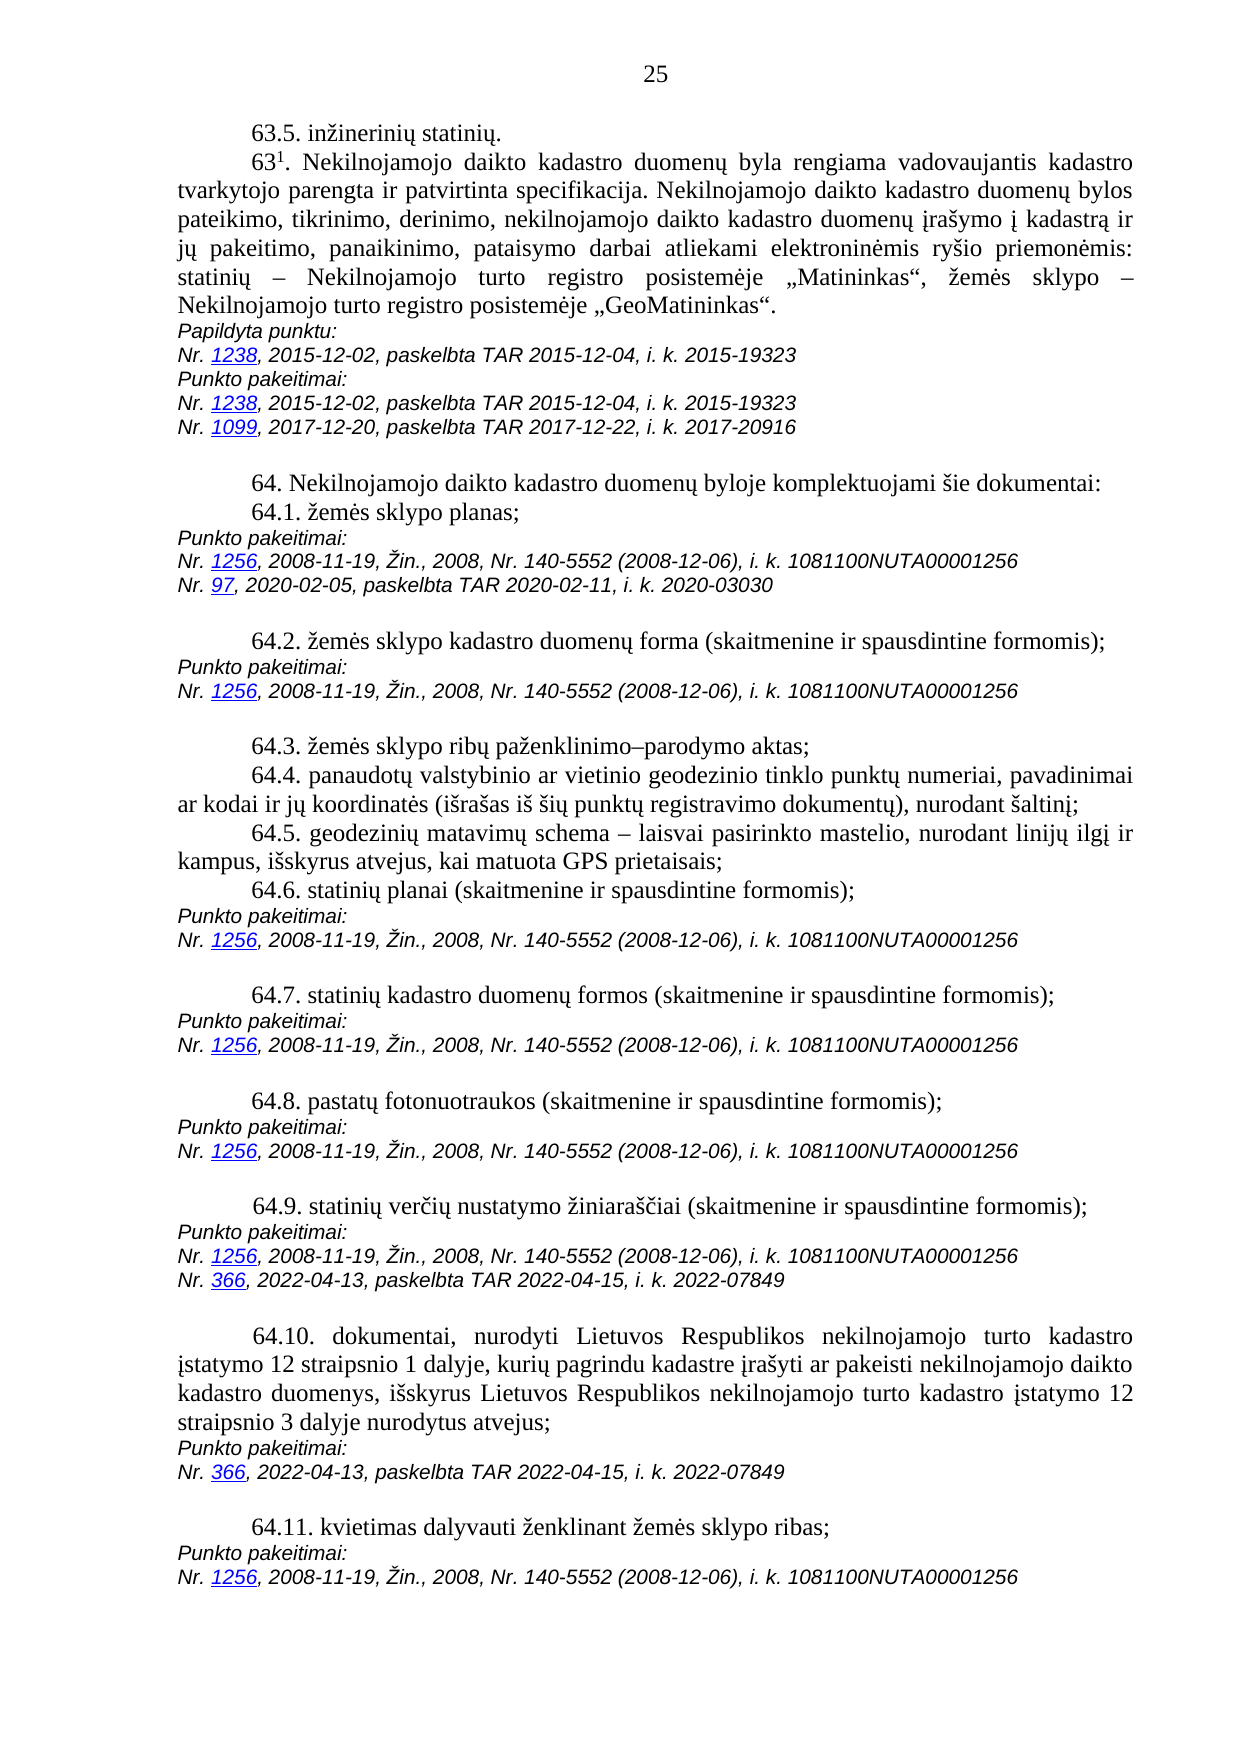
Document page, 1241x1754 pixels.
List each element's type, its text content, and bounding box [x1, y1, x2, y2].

text Punkto pakeitimai: [177, 655, 1134, 679]
text Punkto pakeitimai: [177, 1436, 1134, 1460]
text Nr. 1238, 2015-12-02, paskelbta TAR 2015-12-04, i. k. 2015-19323 [177, 391, 1134, 415]
text 63.5. inžinerinių statinių. [177, 118, 1134, 147]
text Nr. 1256, 2008-11-19, Žin., 2008, Nr. 140-5552 (2008-12-06), i. k. 1081100NUTA00001256 [177, 679, 1134, 703]
text Nr. 1256, 2008-11-19, Žin., 2008, Nr. 140-5552 (2008-12-06), i. k. 1081100NUTA00001256 [177, 1033, 1134, 1057]
text 64.9. statinių verčių nustatymo žiniaraščiai (skaitmenine ir spausdintine formomis); [177, 1191, 1134, 1220]
text Nr. 1099, 2017-12-20, paskelbta TAR 2017-12-22, i. k. 2017-20916 [177, 415, 1134, 439]
text 64.10. dokumentai, nurodyti Lietuvos Respublikos nekilnojamojo turto kadastro įstatymo 12 straipsnio 1 dalyje, kurių pagrindu kadastre įrašyti ar pakeisti nekilnojamojo daikto kadastro duomenys, išskyrus Lietuvos Respublikos nekilnojamojo turto kadastro įstatymo 12 straipsnio 3 dalyje nurodytus atvejus; [177, 1321, 1134, 1436]
text Nr. 1238, 2015-12-02, paskelbta TAR 2015-12-04, i. k. 2015-19323 [177, 343, 1134, 367]
text 64.8. pastatų fotonuotraukos (skaitmenine ir spausdintine formomis); [177, 1086, 1134, 1115]
text Nr. 1256, 2008-11-19, Žin., 2008, Nr. 140-5552 (2008-12-06), i. k. 1081100NUTA00001256 [177, 928, 1134, 952]
text Punkto pakeitimai: [177, 1115, 1134, 1139]
text Punkto pakeitimai: [177, 1220, 1134, 1244]
text 64.3. žemės sklypo ribų paženklinimo–parodymo aktas; [177, 731, 1134, 760]
text Nr. 366, 2022-04-13, paskelbta TAR 2022-04-15, i. k. 2022-07849 [177, 1268, 1134, 1292]
text Nr. 1256, 2008-11-19, Žin., 2008, Nr. 140-5552 (2008-12-06), i. k. 1081100NUTA00001256 [177, 1244, 1134, 1268]
text Nr. 1256, 2008-11-19, Žin., 2008, Nr. 140-5552 (2008-12-06), i. k. 1081100NUTA00001256 [177, 549, 1134, 573]
text 64.11. kvietimas dalyvauti ženklinant žemės sklypo ribas; [177, 1512, 1134, 1541]
text Papildyta punktu: [177, 319, 1134, 343]
text Punkto pakeitimai: [177, 1541, 1134, 1565]
text 64. Nekilnojamojo daikto kadastro duomenų byloje komplektuojami šie dokumentai: [177, 468, 1134, 497]
text Nr. 1256, 2008-11-19, Žin., 2008, Nr. 140-5552 (2008-12-06), i. k. 1081100NUTA00001256 [177, 1139, 1134, 1163]
text 64.7. statinių kadastro duomenų formos (skaitmenine ir spausdintine formomis); [177, 981, 1134, 1009]
text 64.6. statinių planai (skaitmenine ir spausdintine formomis); [177, 875, 1134, 904]
text Punkto pakeitimai: [177, 525, 1134, 549]
text Nr. 97, 2020-02-05, paskelbta TAR 2020-02-11, i. k. 2020-03030 [177, 573, 1134, 597]
text Punkto pakeitimai: [177, 367, 1134, 391]
text 64.4. panaudotų valstybinio ar vietinio geodezinio tinklo punktų numeriai, pavadinimai ar kodai ir jų koordinatės (išrašas iš šių punktų registravimo dokumentų), nurodant šaltinį; [177, 760, 1134, 818]
text 631. Nekilnojamojo daikto kadastro duomenų byla rengiama vadovaujantis kadastro tvarkytojo parengta ir patvirtinta specifikacija. Nekilnojamojo daikto kadastro duomenų bylos pateikimo, tikrinimo, derinimo, nekilnojamojo daikto kadastro duomenų įrašymo į kadastrą ir jų pakeitimo, panaikinimo, pataisymo darbai atliekami elektroninėmis ryšio priemonėmis: statinių – Nekilnojamojo turto registro posistemėje „Matininkas“, žemės sklypo – Nekilnojamojo turto registro posistemėje „GeoMatininkas“. [177, 147, 1134, 319]
text 64.1. žemės sklypo planas; [177, 497, 1134, 525]
text Punkto pakeitimai: [177, 1009, 1134, 1033]
text Nr. 1256, 2008-11-19, Žin., 2008, Nr. 140-5552 (2008-12-06), i. k. 1081100NUTA00001256 [177, 1565, 1134, 1589]
text Punkto pakeitimai: [177, 904, 1134, 928]
text 64.5. geodezinių matavimų schema – laisvai pasirinkto mastelio, nurodant linijų ilgį ir kampus, išskyrus atvejus, kai matuota GPS prietaisais; [177, 818, 1134, 875]
text 64.2. žemės sklypo kadastro duomenų forma (skaitmenine ir spausdintine formomis); [177, 626, 1134, 655]
text Nr. 366, 2022-04-13, paskelbta TAR 2022-04-15, i. k. 2022-07849 [177, 1460, 1134, 1484]
